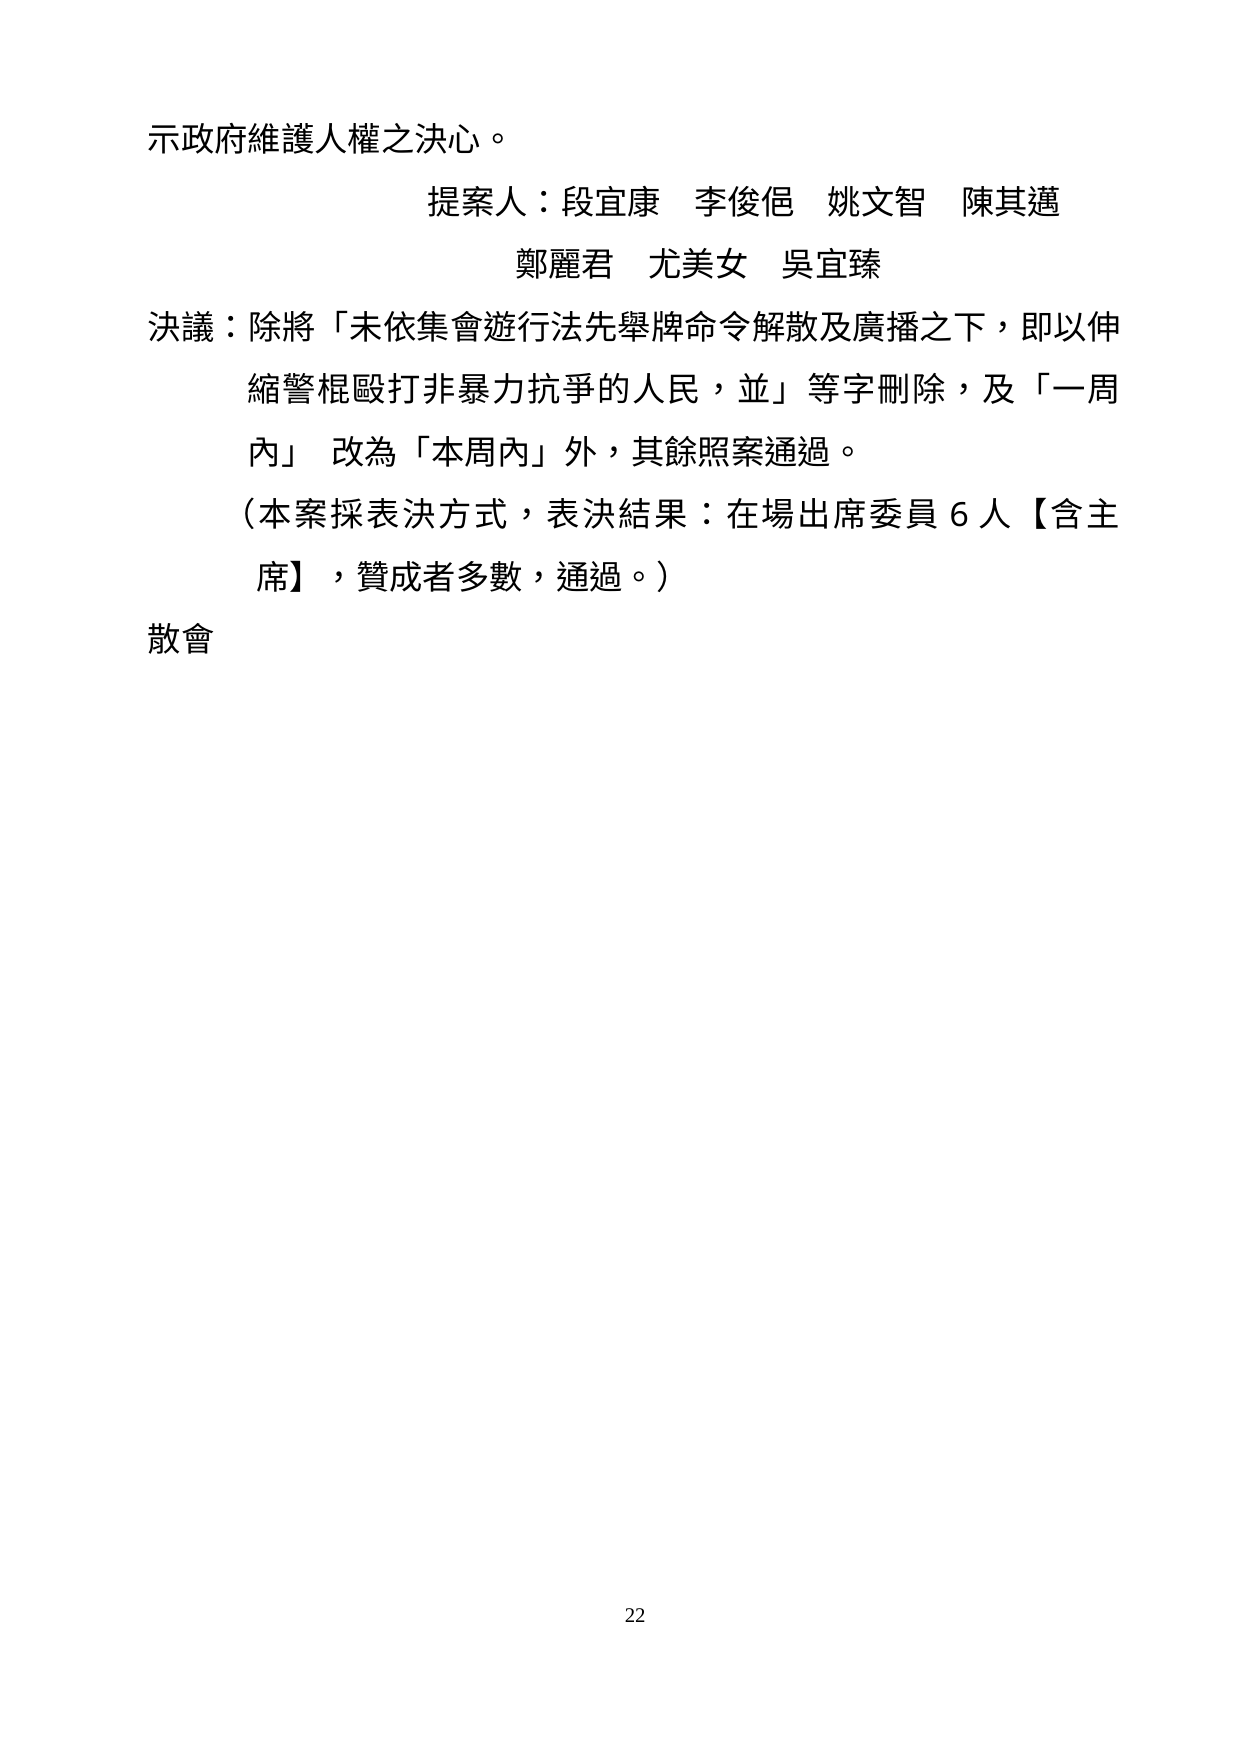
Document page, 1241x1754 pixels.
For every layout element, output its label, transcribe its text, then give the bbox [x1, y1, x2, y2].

text 提案人：段宜康 李俊俋 姚文智 陳其邁 [148, 158, 1122, 221]
text 散會 [148, 596, 1122, 658]
text （本案採表決方式，表決結果：在場出席委員6人【含主席】，贊成者多數，通過。） [223, 471, 1120, 596]
text 示政府維護人權之決心。 [148, 96, 1122, 158]
text 鄭麗君 尤美女 吳宜臻 [248, 221, 1122, 283]
text 決議：除將「未依集會遊行法先舉牌命令解散及廣播之下，即以伸縮警棍毆打非暴力抗爭的人民，並」等字刪除，及「一周內」 改為「本周內」外，其餘照案通過。 [148, 283, 1122, 471]
